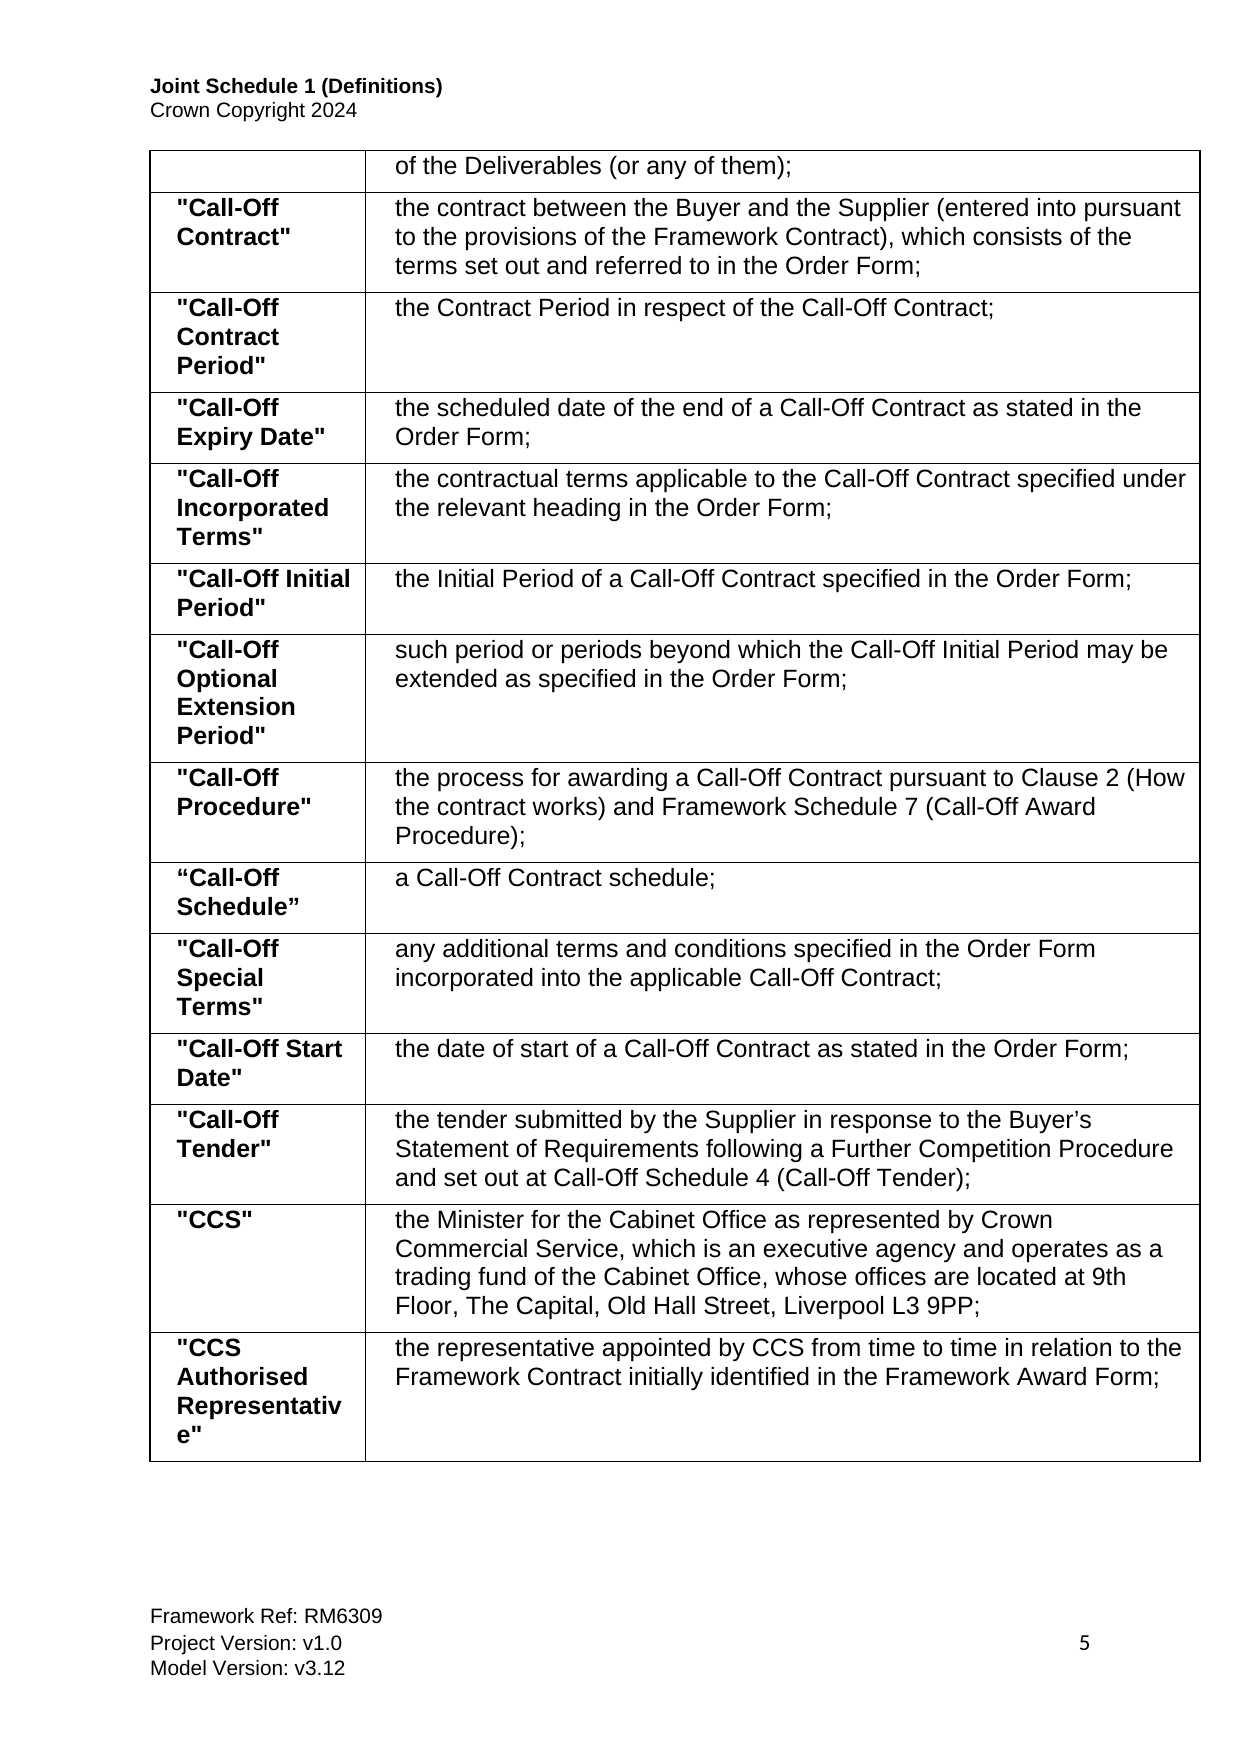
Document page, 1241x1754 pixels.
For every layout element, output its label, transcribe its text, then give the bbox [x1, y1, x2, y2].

table_cell "Call-Off Start Date" [151, 1034, 365, 1104]
table_cell "Call-Off Contract Period" [151, 293, 365, 392]
table_cell "Call-Off Procedure" [151, 763, 365, 862]
table_cell any additional terms and conditions specified in the Order Form incorporated into the applicable Call-Off Contract; [366, 934, 1199, 1033]
table_cell "CCS" [151, 1205, 365, 1332]
table_cell “Call-Off Schedule” [151, 863, 365, 933]
table_cell "Call-Off Initial Period" [151, 564, 365, 634]
table_cell of the Deliverables (or any of them); [366, 151, 1199, 192]
table_cell the Minister for the Cabinet Office as represented by Crown Commercial Service, which is an executive agency and operates as a trading fund of the Cabinet Office, whose offices are located at 9th Floor, The Capital, Old Hall Street, Liverpool L3 9PP; [366, 1205, 1199, 1332]
table_cell the contract between the Buyer and the Supplier (entered into pursuant to the provisions of the Framework Contract), which consists of the terms set out and referred to in the Order Form; [366, 193, 1199, 292]
table_cell "Call-Off Contract" [151, 193, 365, 292]
table_cell such period or periods beyond which the Call-Off Initial Period may be extended as specified in the Order Form; [366, 635, 1199, 762]
table_cell "Call-Off Expiry Date" [151, 393, 365, 463]
table_cell the process for awarding a Call-Off Contract pursuant to Clause 2 (How the contract works) and Framework Schedule 7 (Call-Off Award Procedure); [366, 763, 1199, 862]
table_cell "CCS Authorised Representative" [151, 1333, 365, 1461]
table_cell the date of start of a Call-Off Contract as stated in the Order Form; [366, 1034, 1199, 1104]
table_cell a Call-Off Contract schedule; [366, 863, 1199, 933]
table_cell "Call-Off Incorporated Terms" [151, 464, 365, 563]
table_cell the Contract Period in respect of the Call-Off Contract; [366, 293, 1199, 392]
table_cell the Initial Period of a Call-Off Contract specified in the Order Form; [366, 564, 1199, 634]
table_cell the representative appointed by CCS from time to time in relation to the Framework Contract initially identified in the Framework Award Form; [366, 1333, 1199, 1461]
table_cell the scheduled date of the end of a Call-Off Contract as stated in the Order Form; [366, 393, 1199, 463]
table_cell the contractual terms applicable to the Call-Off Contract specified under the relevant heading in the Order Form; [366, 464, 1199, 563]
table_cell "Call-Off Tender" [151, 1105, 365, 1204]
table_cell the tender submitted by the Supplier in response to the Buyer’s Statement of Requirements following a Further Competition Procedure and set out at Call-Off Schedule 4 (Call-Off Tender); [366, 1105, 1199, 1204]
table_cell "Call-Off Optional Extension Period" [151, 635, 365, 762]
table_cell "Call-Off Special Terms" [151, 934, 365, 1033]
table_cell [151, 151, 365, 192]
